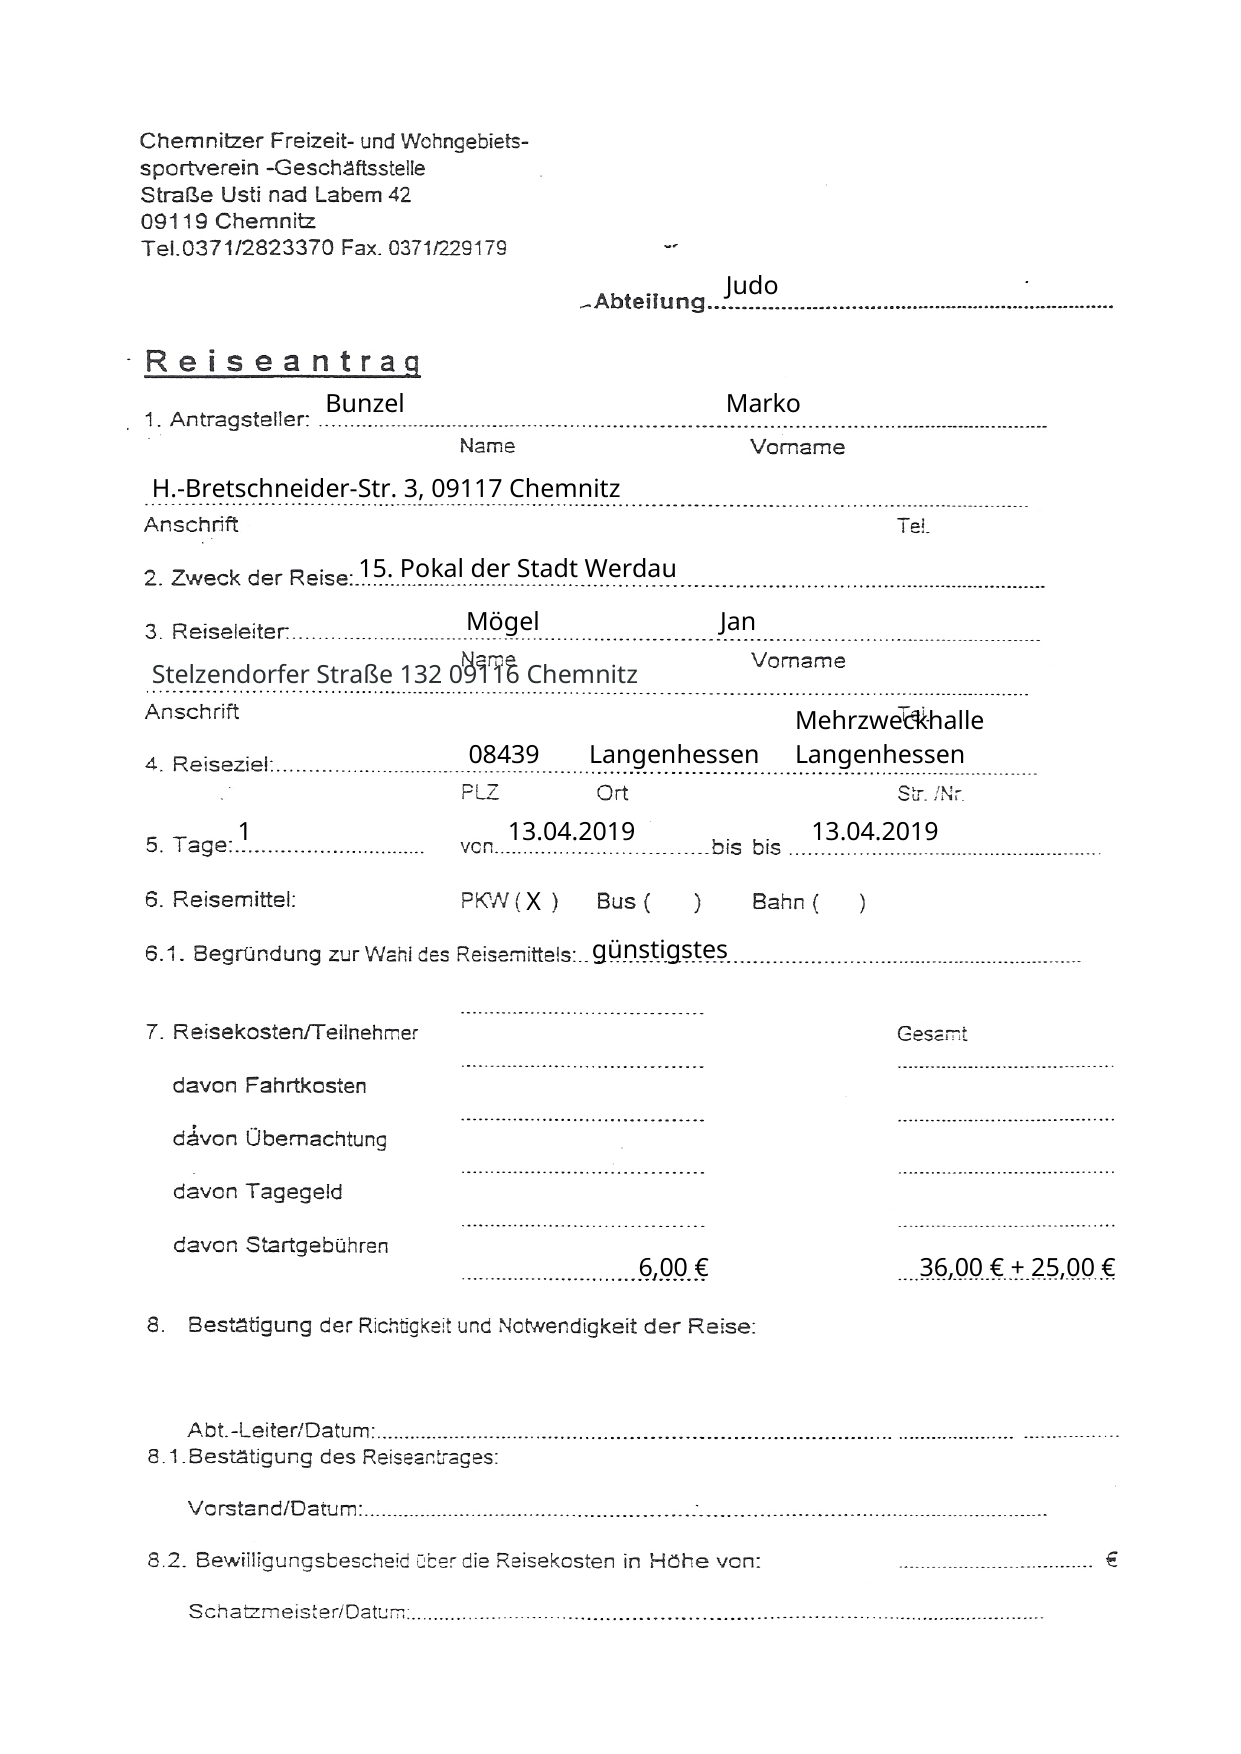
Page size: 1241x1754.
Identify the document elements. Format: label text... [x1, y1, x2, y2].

table_cell [118, 776, 232, 853]
table_header Judo [720, 118, 921, 307]
table_cell [118, 924, 586, 971]
table_cell 15. Pokal der Stadt Werdau [352, 511, 1121, 591]
table_cell [118, 1024, 460, 1077]
table_cell [857, 425, 1121, 511]
table_cell [460, 971, 714, 1024]
table_cell 6,00 € [460, 1237, 714, 1290]
table_cell [460, 1184, 714, 1237]
table_cell [460, 1024, 714, 1077]
table_cell [460, 1077, 714, 1130]
table_cell Bunzel [320, 307, 519, 425]
table_cell [118, 971, 460, 1024]
table_cell [921, 307, 1121, 425]
table_cell [857, 853, 1121, 924]
table_cell Langenhessen [583, 697, 789, 776]
table_cell Mehrzweckhalle Langenhessen [789, 697, 1121, 776]
table_cell [552, 853, 643, 924]
table_header [519, 118, 720, 307]
table_header [921, 118, 1121, 307]
picture [118, 118, 1122, 1636]
table_cell [460, 1130, 714, 1183]
table_cell X [515, 853, 552, 924]
table_cell [118, 1237, 460, 1290]
table_cell [714, 1024, 1121, 1077]
table_cell 13.04.2019 [502, 776, 805, 853]
table_cell 08439 [463, 697, 583, 776]
table_cell [118, 644, 146, 697]
table_cell [857, 644, 1121, 697]
table_cell [118, 1184, 460, 1237]
table_cell günstigstes [586, 924, 1121, 971]
table_cell [118, 697, 462, 776]
table_cell [643, 853, 689, 924]
table_cell Jan [714, 591, 1121, 644]
table_cell [118, 1077, 460, 1130]
table_header [118, 118, 319, 307]
table_cell Mögel [460, 591, 714, 644]
table_cell [118, 1130, 460, 1183]
table_cell [118, 853, 515, 924]
table_header [320, 118, 519, 307]
table_cell [714, 1130, 1121, 1183]
table_cell 36,00 € + 25,00 € [714, 1237, 1121, 1290]
table_cell [118, 591, 460, 644]
table_cell [689, 853, 815, 924]
table_cell [815, 853, 857, 924]
table_cell 1 [232, 776, 502, 853]
table_cell [118, 425, 146, 511]
table_cell [714, 1184, 1121, 1237]
table_cell [714, 1077, 1121, 1130]
table_cell [118, 511, 352, 591]
table_cell Stelzendorfer Straße 132 09116 Chemnitz [146, 644, 857, 697]
table_cell [519, 307, 720, 425]
table_cell [118, 307, 319, 425]
table_cell 13.04.2019 [805, 776, 1121, 853]
table_cell [714, 971, 1121, 1024]
table_cell Marko [720, 307, 921, 425]
table_cell H.-Bretschneider-Str. 3, 09117 Chemnitz [146, 425, 857, 511]
